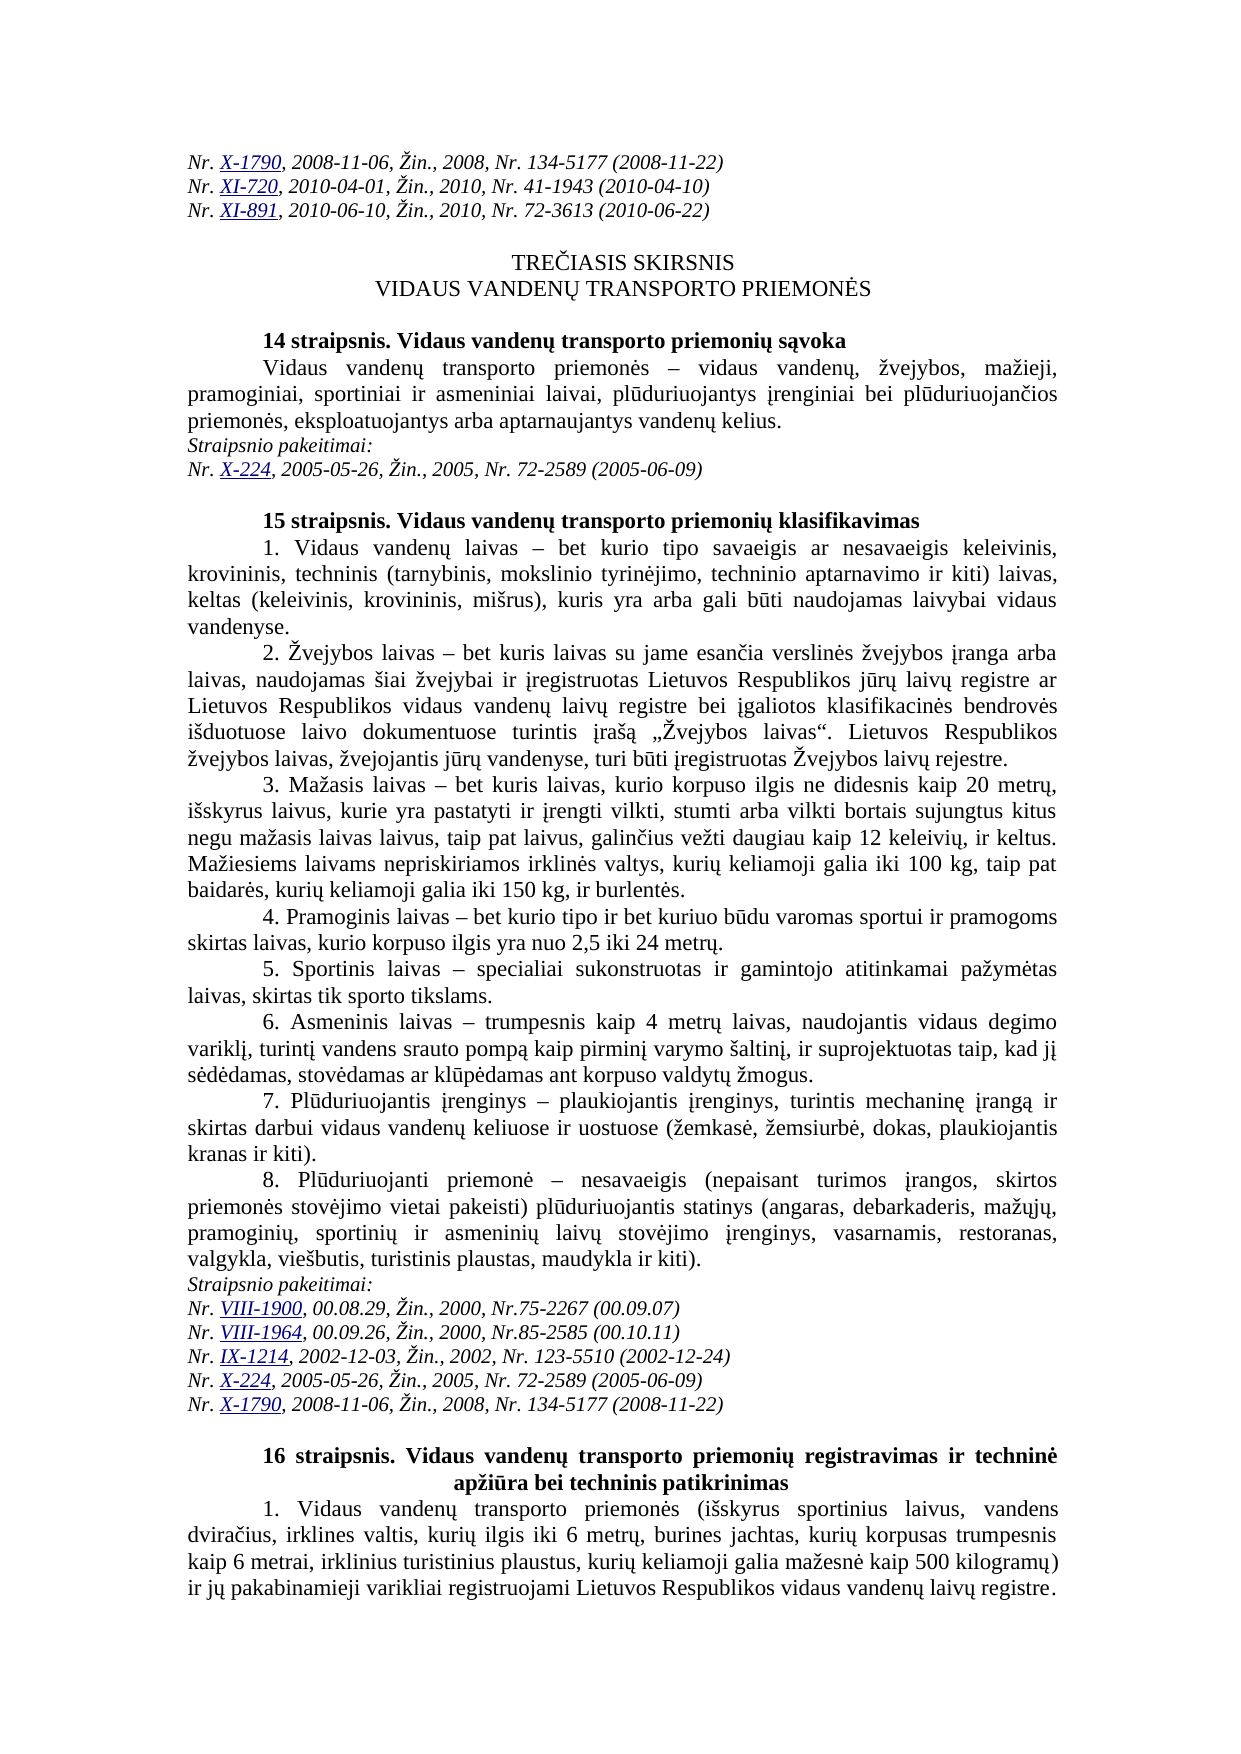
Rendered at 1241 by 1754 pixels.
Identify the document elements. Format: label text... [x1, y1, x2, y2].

text VIDAUS VANDENŲ TRANSPORTO PRIEMONĖS [187, 275, 1059, 301]
text 15 straipsnis. Vidaus vandenų transporto priemonių klasifikavimas [187, 507, 1059, 534]
text 2. Žvejybos laivas – bet kuris laivas su jame esančia verslinės žvejybos įranga arba laivas, naudojamas šiai žvejybai ir įregistruotas Lietuvos Respublikos jūrų laivų registre ar Lietuvos Respublikos vidaus vandenų laivų registre bei įgaliotos klasifikacinės bendrovės išduotuose laivo dokumentuose turintis įrašą „Žvejybos laivas“. Lietuvos Respublikos žvejybos laivas, žvejojantis jūrų vandenyse, turi būti įregistruotas Žvejybos laivų rejestre. [187, 639, 1059, 771]
text Nr. XI-720, 2010-04-01, Žin., 2010, Nr. 41-1943 (2010-04-10) [187, 174, 1053, 198]
text 1. Vidaus vandenų laivas – bet kurio tipo savaeigis ar nesavaeigis keleivinis, krovininis, techninis (tarnybinis, mokslinio tyrinėjimo, techninio aptarnavimo ir kiti) laivas, keltas (keleivinis, krovininis, mišrus), kuris yra arba gali būti naudojamas laivybai vidaus vandenyse. [187, 534, 1059, 639]
text Nr. X-1790, 2008-11-06, Žin., 2008, Nr. 134-5177 (2008-11-22) [187, 1392, 1059, 1416]
text Straipsnio pakeitimai: [187, 1272, 1059, 1296]
text Nr. X-224, 2005-05-26, Žin., 2005, Nr. 72-2589 (2005-06-09) [187, 457, 1059, 481]
text Nr. VIII-1964, 00.09.26, Žin., 2000, Nr.85-2585 (00.10.11) [187, 1320, 1059, 1344]
text 3. Mažasis laivas – bet kuris laivas, kurio korpuso ilgis ne didesnis kaip 20 metrų, išskyrus laivus, kurie yra pastatyti ir įrengti vilkti, stumti arba vilkti bortais sujungtus kitus negu mažasis laivas laivus, taip pat laivus, galinčius vežti daugiau kaip 12 keleivių, ir keltus. Mažiesiems laivams nepriskiriamos irklinės valtys, kurių keliamoji galia iki 100 kg, taip pat baidarės, kurių keliamoji galia iki 150 kg, ir burlentės. [187, 771, 1059, 903]
text TREČIASIS SKIRSNIS [187, 248, 1059, 275]
text 7. Plūduriuojantis įrenginys – plaukiojantis įrenginys, turintis mechaninę įrangą ir skirtas darbui vidaus vandenų keliuose ir uostuose (žemkasė, žemsiurbė, dokas, plaukiojantis kranas ir kiti). [187, 1087, 1059, 1166]
text Nr. X-1790, 2008-11-06, Žin., 2008, Nr. 134-5177 (2008-11-22) [187, 150, 1059, 174]
text Straipsnio pakeitimai: [187, 433, 1059, 457]
text 4. Pramoginis laivas – bet kurio tipo ir bet kuriuo būdu varomas sportui ir pramogoms skirtas laivas, kurio korpuso ilgis yra nuo 2,5 iki 24 metrų. [187, 903, 1059, 956]
text 14 straipsnis. Vidaus vandenų transporto priemonių sąvoka [187, 328, 1059, 354]
text 8. Plūduriuojanti priemonė – nesavaeigis (nepaisant turimos įrangos, skirtos priemonės stovėjimo vietai pakeisti) plūduriuojantis statinys (angaras, debarkaderis, mažųjų, pramoginių, sportinių ir asmeninių laivų stovėjimo įrenginys, vasarnamis, restoranas, valgykla, viešbutis, turistinis plaustas, maudykla ir kiti). [187, 1166, 1059, 1272]
text Vidaus vandenų transporto priemonės – vidaus vandenų, žvejybos, mažieji, pramoginiai, sportiniai ir asmeniniai laivai, plūduriuojantys įrenginiai bei plūduriuojančios priemonės, eksploatuojantys arba aptarnaujantys vandenų kelius. [187, 354, 1059, 433]
text 5. Sportinis laivas – specialiai sukonstruotas ir gamintojo atitinkamai pažymėtas laivas, skirtas tik sporto tikslams. [187, 956, 1059, 1008]
text Nr. VIII-1900, 00.08.29, Žin., 2000, Nr.75-2267 (00.09.07) [187, 1296, 1059, 1320]
text Nr. X-224, 2005-05-26, Žin., 2005, Nr. 72-2589 (2005-06-09) [187, 1368, 1059, 1392]
text 1. Vidaus vandenų transporto priemonės (išskyrus sportinius laivus, vandens dviračius, irklines valtis, kurių ilgis iki 6 metrų, burines jachtas, kurių korpusas trumpesnis kaip 6 metrai, irklinius turistinius plaustus, kurių keliamoji galia mažesnė kaip 500 kilogramų) ir jų pakabinamieji varikliai registruojami Lietuvos Respublikos vidaus vandenų laivų registre. [187, 1495, 1059, 1601]
text 16 straipsnis. Vidaus vandenų transporto priemonių registravimas ir techninė apžiūra bei techninis patikrinimas [262, 1442, 1059, 1495]
text Nr. IX-1214, 2002-12-03, Žin., 2002, Nr. 123-5510 (2002-12-24) [187, 1344, 1059, 1368]
text Nr. XI-891, 2010-06-10, Žin., 2010, Nr. 72-3613 (2010-06-22) [187, 198, 1053, 222]
text 6. Asmeninis laivas – trumpesnis kaip 4 metrų laivas, naudojantis vidaus degimo variklį, turintį vandens srauto pompą kaip pirminį varymo šaltinį, ir suprojektuotas taip, kad jį sėdėdamas, stovėdamas ar klūpėdamas ant korpuso valdytų žmogus. [187, 1008, 1059, 1087]
